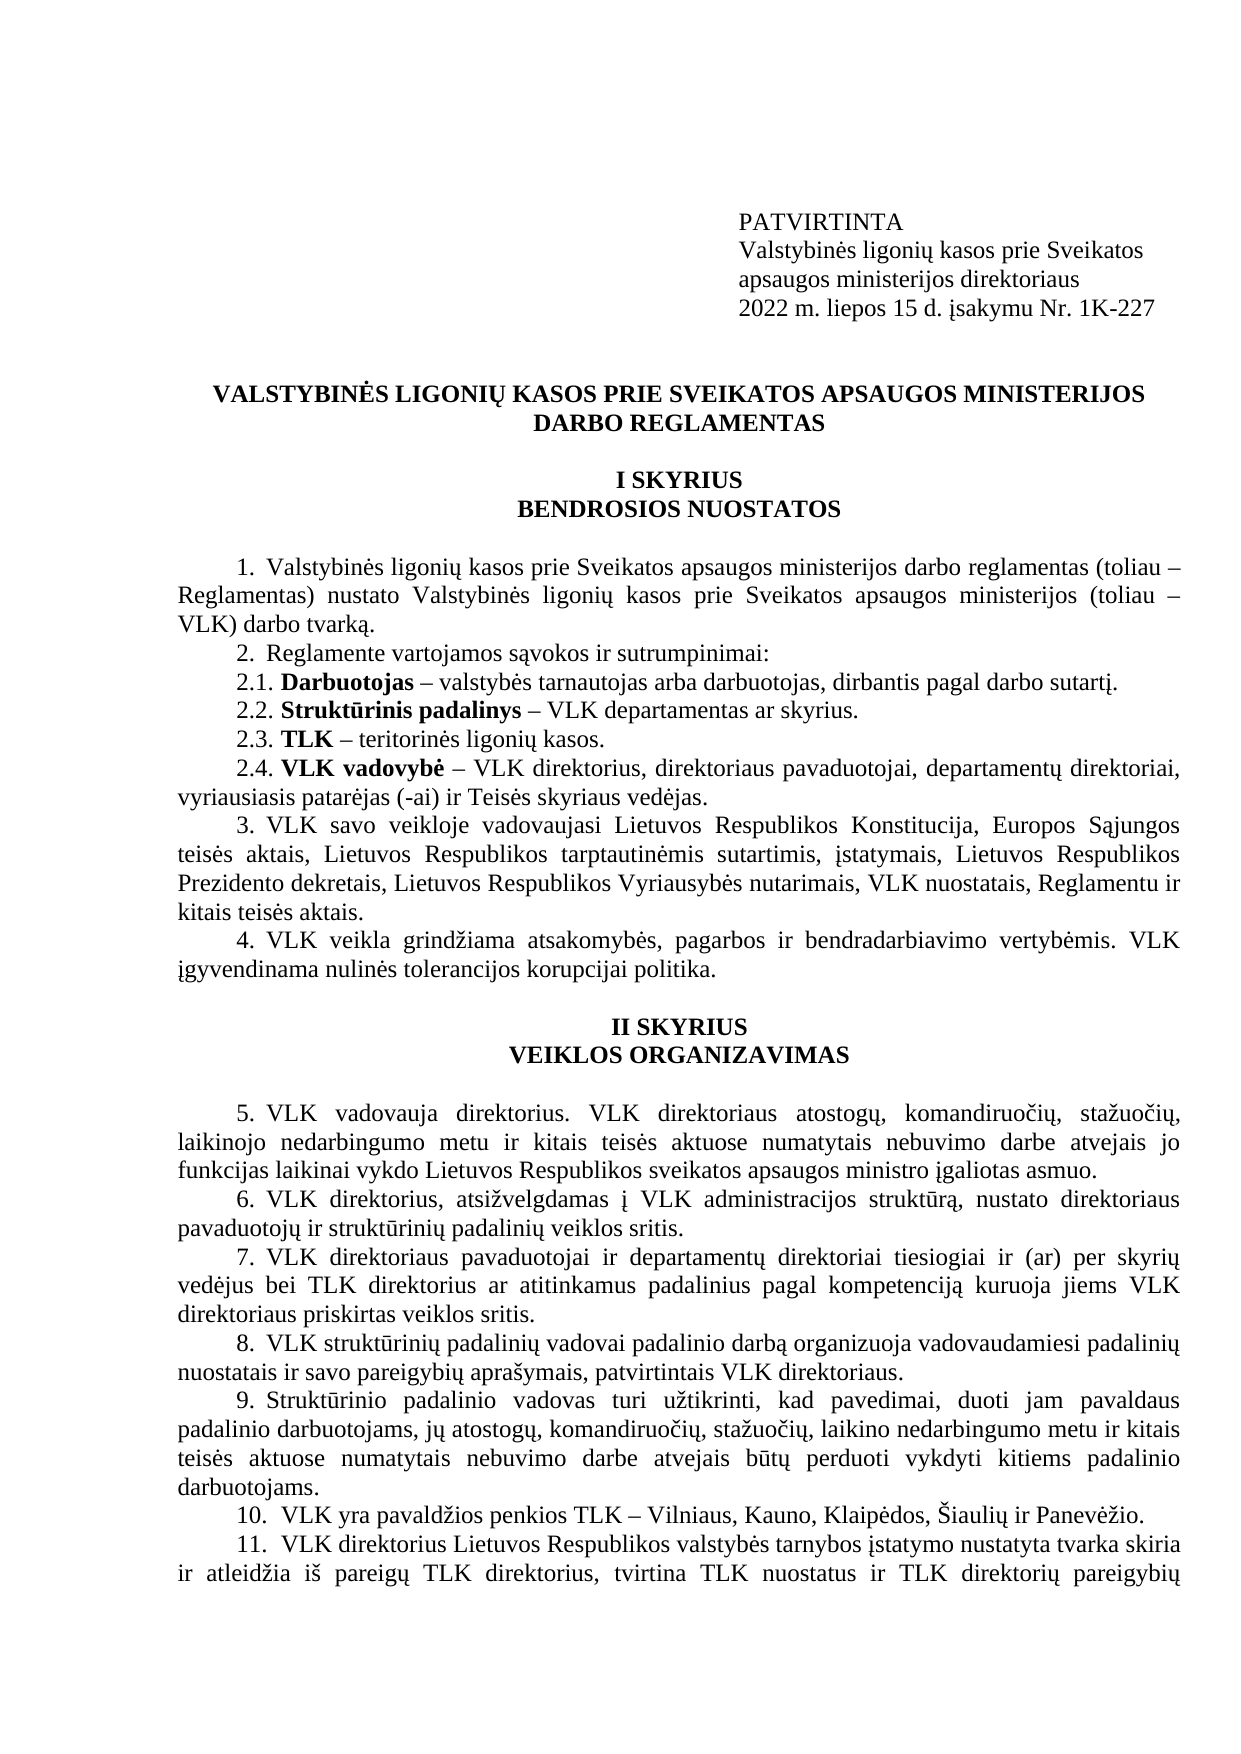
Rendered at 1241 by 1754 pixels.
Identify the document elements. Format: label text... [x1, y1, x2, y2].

text 3. VLK savo veikloje vadovaujasi Lietuvos Respublikos Konstitucija, Europos Sąjungos teisės aktais, Lietuvos Respublikos tarptautinėmis sutartimis, įstatymais, Lietuvos Respublikos Prezidento dekretais, Lietuvos Respublikos Vyriausybės nutarimais, VLK nuostatais, Reglamentu ir kitais teisės aktais. [177, 810, 1181, 925]
text 10. VLK yra pavaldžios penkios TLK – Vilniaus, Kauno, Klaipėdos, Šiaulių ir Panevėžio. [177, 1500, 1181, 1529]
text 11. VLK direktorius Lietuvos Respublikos valstybės tarnybos įstatymo nustatyta tvarka skiria ir atleidžia iš pareigų TLK direktorius, tvirtina TLK nuostatus ir TLK direktorių pareigybių [177, 1529, 1181, 1587]
text apsaugos ministerijos direktoriaus [738, 264, 1181, 293]
text 2. Reglamente vartojamos sąvokos ir sutrumpinimai: [177, 638, 1181, 667]
text VALSTYBINĖS LIGONIŲ KASOS PRIE SVEIKATOS APSAUGOS MINISTERIJOS DARBO REGLAMENTAS [177, 379, 1181, 437]
text I SKYRIUS [177, 465, 1181, 494]
text 5. VLK vadovauja direktorius. VLK direktoriaus atostogų, komandiruočių, stažuočių, laikinojo nedarbingumo metu ir kitais teisės aktuose numatytais nebuvimo darbe atvejais jo funkcijas laikinai vykdo Lietuvos Respublikos sveikatos apsaugos ministro įgaliotas asmuo. [177, 1098, 1181, 1184]
text 8. VLK struktūrinių padalinių vadovai padalinio darbą organizuoja vadovaudamiesi padalinių nuostatais ir savo pareigybių aprašymais, patvirtintais VLK direktoriaus. [177, 1328, 1181, 1385]
text BENDROSIOS NUOSTATOS [177, 494, 1181, 523]
text 2.3. TLK – teritorinės ligonių kasos. [177, 724, 1181, 753]
text II SKYRIUS [177, 1012, 1181, 1040]
text 9. Struktūrinio padalinio vadovas turi užtikrinti, kad pavedimai, duoti jam pavaldaus padalinio darbuotojams, jų atostogų, komandiruočių, stažuočių, laikino nedarbingumo metu ir kitais teisės aktuose numatytais nebuvimo darbe atvejais būtų perduoti vykdyti kitiems padalinio darbuotojams. [177, 1385, 1181, 1500]
text 2.2. Struktūrinis padalinys – VLK departamentas ar skyrius. [177, 695, 1181, 724]
text PATVIRTINTA [738, 207, 1181, 235]
text 7. VLK direktoriaus pavaduotojai ir departamentų direktoriai tiesiogiai ir (ar) per skyrių vedėjus bei TLK direktorius ar atitinkamus padalinius pagal kompetenciją kuruoja jiems VLK direktoriaus priskirtas veiklos sritis. [177, 1242, 1181, 1328]
text 2022 m. liepos 15 d. įsakymu Nr. 1K-227 [738, 293, 1181, 322]
text VEIKLOS ORGANIZAVIMAS [177, 1040, 1181, 1069]
text 1. Valstybinės ligonių kasos prie Sveikatos apsaugos ministerijos darbo reglamentas (toliau – Reglamentas) nustato Valstybinės ligonių kasos prie Sveikatos apsaugos ministerijos (toliau – VLK) darbo tvarką. [177, 552, 1181, 638]
text 2.1. Darbuotojas – valstybės tarnautojas arba darbuotojas, dirbantis pagal darbo sutartį. [177, 667, 1181, 695]
text 4. VLK veikla grindžiama atsakomybės, pagarbos ir bendradarbiavimo vertybėmis. VLK įgyvendinama nulinės tolerancijos korupcijai politika. [177, 925, 1181, 983]
text 2.4. VLK vadovybė – VLK direktorius, direktoriaus pavaduotojai, departamentų direktoriai, vyriausiasis patarėjas (-ai) ir Teisės skyriaus vedėjas. [177, 753, 1181, 810]
text Valstybinės ligonių kasos prie Sveikatos [738, 235, 1181, 264]
text 6. VLK direktorius, atsižvelgdamas į VLK administracijos struktūrą, nustato direktoriaus pavaduotojų ir struktūrinių padalinių veiklos sritis. [177, 1184, 1181, 1242]
